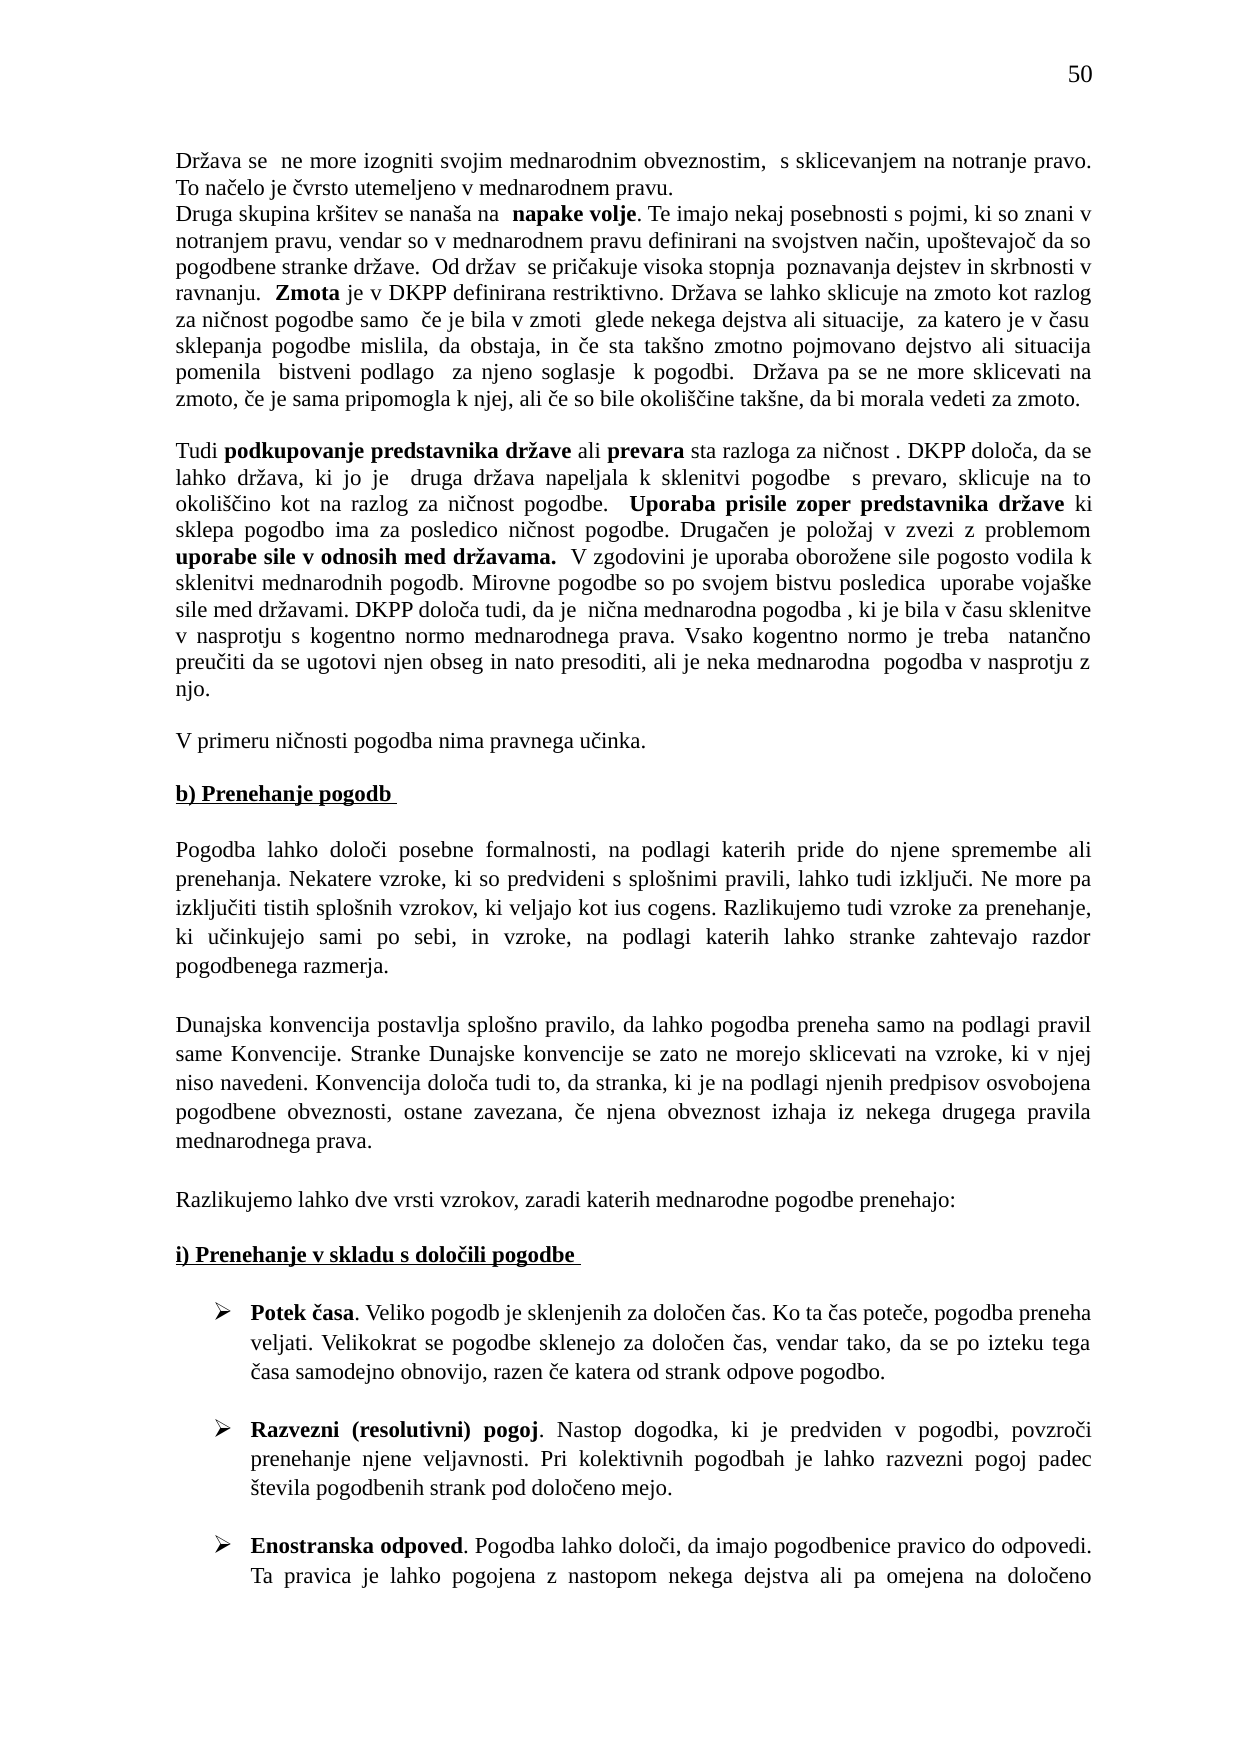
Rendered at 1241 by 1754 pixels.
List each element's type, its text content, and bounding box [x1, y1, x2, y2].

text Druga skupina kršitev se nanaša na napake volje. Te imajo nekaj posebnosti s pojmi, ki so znani v notranjem pravu, vendar so v mednarodnem pravu definirani na svojstven način, upoštevajoč da so pogodbene stranke države. Od držav se pričakuje visoka stopnja poznavanja dejstev in skrbnosti v ravnanju. Zmota je v DKPP definirana restriktivno. Država se lahko sklicuje na zmoto kot razlog za ničnost pogodbe samo če je bila v zmoti glede nekega dejstva ali situacije, za katero je v času sklepanja pogodbe mislila, da obstaja, in če sta takšno zmotno pojmovano dejstvo ali situacija pomenila bistveni podlago za njeno soglasje k pogodbi. Država pa se ne more sklicevati na zmoto, če je sama pripomogla k njej, ali če so bile okoliščine takšne, da bi morala vedeti za zmoto. [175, 200, 1093, 411]
text Razlikujemo lahko dve vrsti vzrokov, zaradi katerih mednarodne pogodbe prenehajo: [175, 1183, 1093, 1212]
text Tudi podkupovanje predstavnika države ali prevara sta razloga za ničnost . DKPP določa, da se lahko država, ki jo je druga država napeljala k sklenitvi pogodbe s prevaro, sklicuje na to okoliščino kot na razlog za ničnost pogodbe. Uporaba prisile zoper predstavnika države ki sklepa pogodbo ima za posledico ničnost pogodbe. Drugačen je položaj v zvezi z problemom uporabe sile v odnosih med državama. V zgodovini je uporaba oborožene sile pogosto vodila k sklenitvi mednarodnih pogodb. Mirovne pogodbe so po svojem bistvu posledica uporabe vojaške sile med državami. DKPP določa tudi, da je nična mednarodna pogodba , ki je bila v času sklenitve v nasprotju s kogentno normo mednarodnega prava. Vsako kogentno normo je treba natančno preučiti da se ugotovi njen obseg in nato presoditi, ali je neka mednarodna pogodba v nasprotju z njo. [175, 437, 1093, 701]
text b) Prenehanje pogodb [175, 780, 1093, 806]
list Razvezni (resolutivni) pogoj. Nastop dogodka, ki je predviden v pogodbi, povzroči prenehanje njene veljavnosti. Pri kolektivnih pogodbah je lahko razvezni pogoj padec števila pogodbenih strank pod določeno mejo. [213, 1413, 1093, 1501]
list Potek časa. Veliko pogodb je sklenjenih za določen čas. Ko ta čas poteče, pogodba preneha veljati. Velikokrat se pogodbe sklenejo za določen čas, vendar tako, da se po izteku tega časa samodejno obnovijo, razen če katera od strank odpove pogodbo. [213, 1297, 1093, 1384]
text Dunajska konvencija postavlja splošno pravilo, da lahko pogodba preneha samo na podlagi pravil same Konvencije. Stranke Dunajske konvencije se zato ne morejo sklicevati na vzroke, ki v njej niso navedeni. Konvencija določa tudi to, da stranka, ki je na podlagi njenih predpisov osvobojena pogodbene obveznosti, ostane zavezana, če njena obveznost izhaja iz nekega drugega pravila mednarodnega prava. [175, 1008, 1093, 1154]
text Pogodba lahko določi posebne formalnosti, na podlagi katerih pride do njene spremembe ali prenehanja. Nekatere vzroke, ki so predvideni s splošnimi pravili, lahko tudi izključi. Ne more pa izključiti tistih splošnih vzrokov, ki veljajo kot ius cogens. Razlikujemo tudi vzroke za prenehanje, ki učinkujejo sami po sebi, in vzroke, na podlagi katerih lahko stranke zahtevajo razdor pogodbenega razmerja. [175, 833, 1093, 979]
text V primeru ničnosti pogodba nima pravnega učinka. [175, 727, 1093, 754]
text i) Prenehanje v skladu s določili pogodbe [175, 1241, 1093, 1267]
list Enostranska odpoved. Pogodba lahko določi, da imajo pogodbenice pravico do odpovedi. Ta pravica je lahko pogojena z nastopom nekega dejstva ali pa omejena na določeno [213, 1530, 1093, 1588]
text Država se ne more izogniti svojim mednarodnim obveznostim, s sklicevanjem na notranje pravo. To načelo je čvrsto utemeljeno v mednarodnem pravu. [175, 148, 1093, 200]
